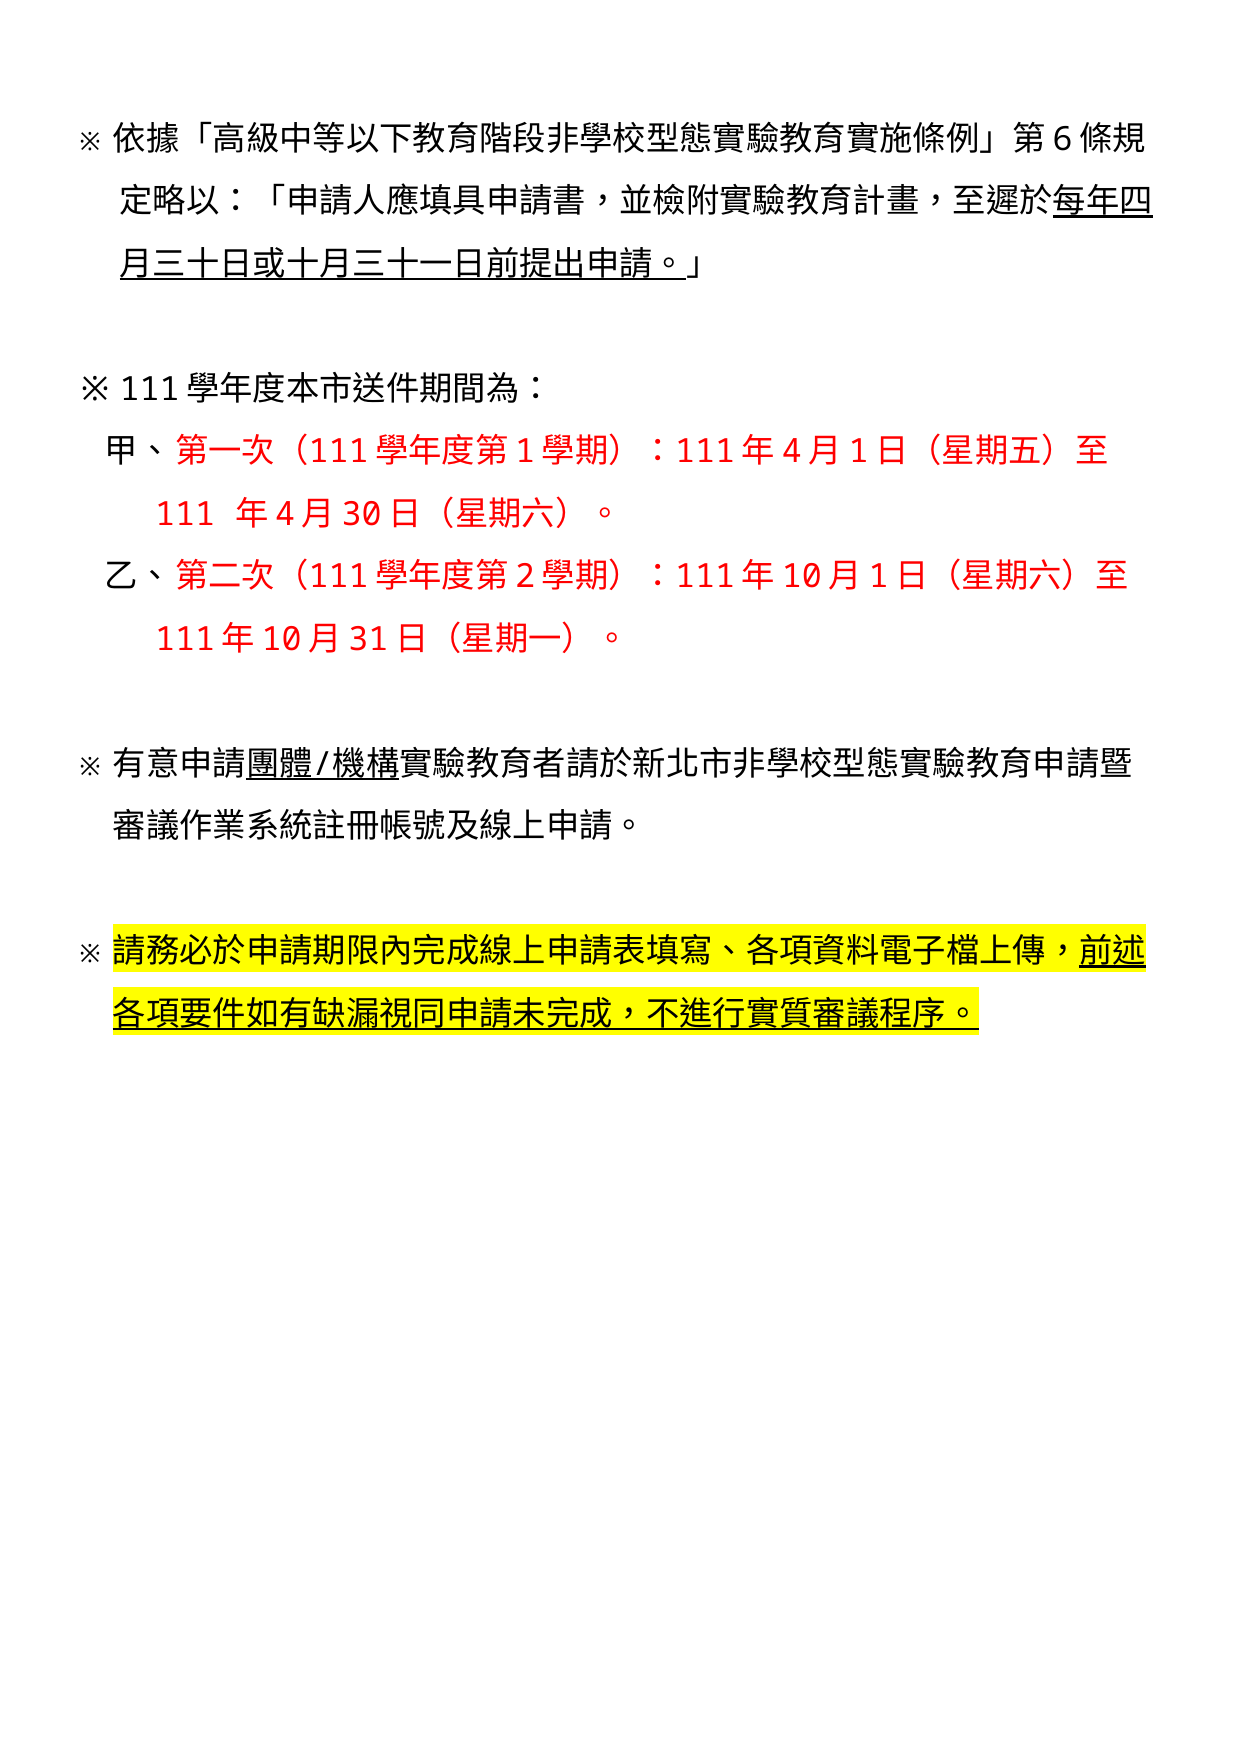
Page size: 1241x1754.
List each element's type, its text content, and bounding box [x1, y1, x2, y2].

list 請務必於申請期限內完成線上申請表填寫、各項資料電子檔上傳，前述各項要件如有缺漏視同申請未完成，不進行實質審議程序。 [75, 907, 1165, 1032]
list 依據「高級中等以下教育階段非學校型態實驗教育實施條例」第6條規定略以：「申請人應填具申請書，並檢附實驗教育計畫，至遲於每年四月三十日或十月三十一日前提出申請。」 [75, 94, 1165, 282]
list 有意申請團體/機構實驗教育者請於新北市非學校型態實驗教育申請暨審議作業系統註冊帳號及線上申請。 [75, 719, 1165, 844]
list 第二次（111學年度第2學期）：111年10月1日（星期六）至111年10月31日（星期一）。 [104, 532, 1165, 657]
list 第一次（111學年度第1學期）：111年4月1日（星期五）至111 年4月30日（星期六）。 [104, 407, 1165, 532]
list 111學年度本市送件期間為： [75, 344, 1165, 407]
